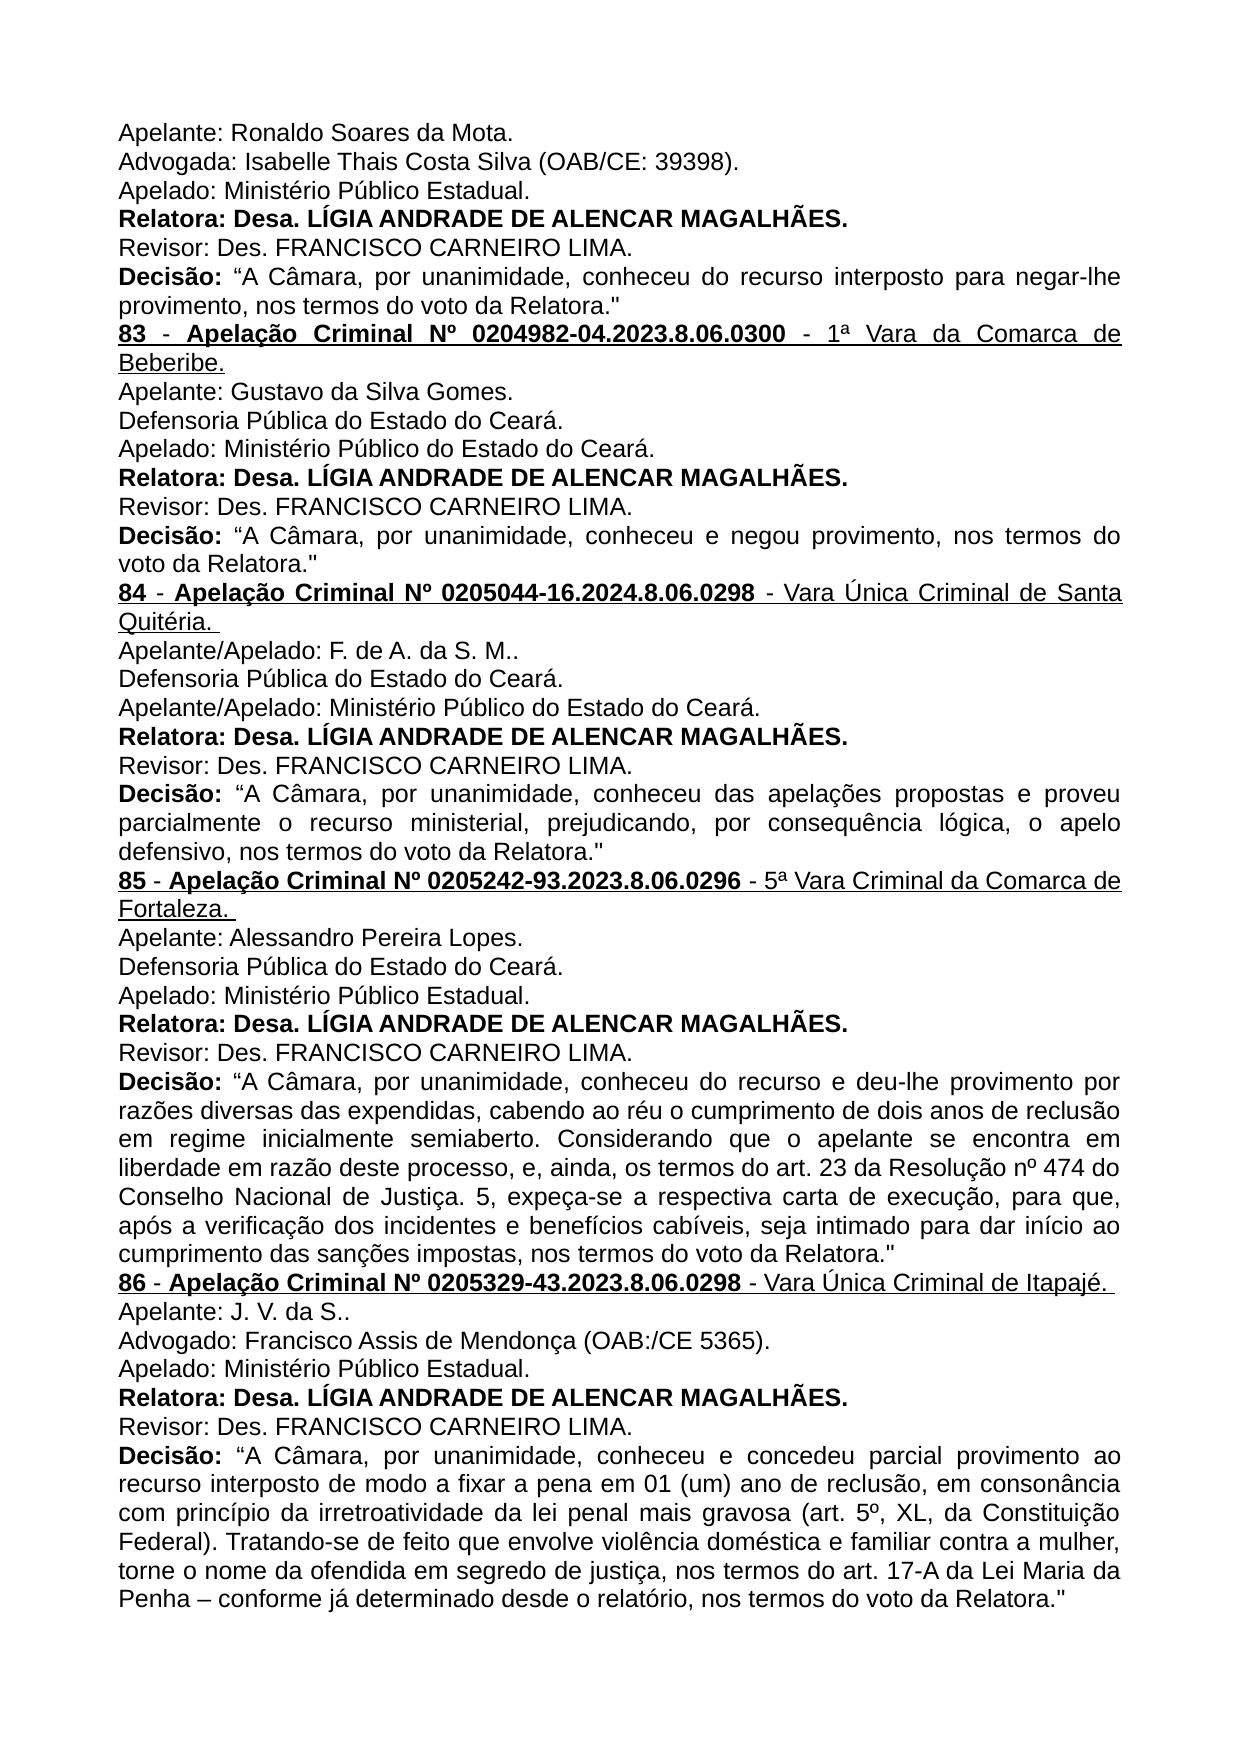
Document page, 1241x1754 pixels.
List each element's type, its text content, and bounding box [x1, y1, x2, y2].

text Advogada: Isabelle Thais Costa Silva (OAB/CE: 39398). [118, 147, 1122, 176]
text Decisão: “A Câmara, por unanimidade, conheceu das apelações propostas e proveu parcialmente o recurso ministerial, prejudicando, por consequência lógica, o apelo defensivo, nos termos do voto da Relatora." [118, 779, 1122, 866]
text Relatora: Desa. LÍGIA ANDRADE DE ALENCAR MAGALHÃES. [118, 204, 1122, 233]
text Relatora: Desa. LÍGIA ANDRADE DE ALENCAR MAGALHÃES. [118, 722, 1122, 751]
text Apelante: Alessandro Pereira Lopes. [118, 923, 1122, 952]
text Revisor: Des. FRANCISCO CARNEIRO LIMA. [118, 1412, 1122, 1441]
text Revisor: Des. FRANCISCO CARNEIRO LIMA. [118, 492, 1122, 521]
text Defensoria Pública do Estado do Ceará. [118, 406, 1122, 434]
text 85 - Apelação Criminal Nº 0205242-93.2023.8.06.0296 - 5ª Vara Criminal da Comarca de [118, 866, 1122, 891]
text Apelado: Ministério Público Estadual. [118, 981, 1122, 1009]
text Apelado: Ministério Público Estadual. [118, 176, 1122, 204]
text Decisão: “A Câmara, por unanimidade, conheceu do recurso e deu-lhe provimento por razões diversas das expendidas, cabendo ao réu o cumprimento de dois anos de reclusão em regime inicialmente semiaberto. Considerando que o apelante se encontra em liberdade em razão deste processo, e, ainda, os termos do art. 23 da Resolução nº 474 do Conselho Nacional de Justiça. 5, expeça-se a respectiva carta de execução, para que, após a verificação dos incidentes e benefícios cabíveis, seja intimado para dar início ao cumprimento das sanções impostas, nos termos do voto da Relatora." [118, 1067, 1122, 1268]
text Decisão: “A Câmara, por unanimidade, conheceu e concedeu parcial provimento ao recurso interposto de modo a fixar a pena em 01 (um) ano de reclusão, em consonância com princípio da irretroatividade da lei penal mais gravosa (art. 5º, XL, da Constituição Federal). Tratando-se de feito que envolve violência doméstica e familiar contra a mulher, torne o nome da ofendida em segredo de justiça, nos termos do art. 17-A da Lei Maria da Penha – conforme já determinado desde o relatório, nos termos do voto da Relatora." [118, 1441, 1122, 1613]
text Revisor: Des. FRANCISCO CARNEIRO LIMA. [118, 233, 1122, 262]
text Revisor: Des. FRANCISCO CARNEIRO LIMA. [118, 751, 1122, 779]
text Apelante: Gustavo da Silva Gomes. [118, 377, 1122, 406]
text Defensoria Pública do Estado do Ceará. [118, 664, 1122, 693]
text Beberibe. [118, 346, 1122, 377]
text Defensoria Pública do Estado do Ceará. [118, 952, 1122, 981]
text 84 - Apelação Criminal Nº 0205044-16.2024.8.06.0298 - Vara Única Criminal de Santa [118, 578, 1122, 603]
text Relatora: Desa. LÍGIA ANDRADE DE ALENCAR MAGALHÃES. [118, 463, 1122, 492]
text Apelante/Apelado: F. de A. da S. M.. [118, 636, 1122, 664]
text Relatora: Desa. LÍGIA ANDRADE DE ALENCAR MAGALHÃES. [118, 1383, 1122, 1412]
text Advogado: Francisco Assis de Mendonça (OAB:/CE 5365). [118, 1326, 1122, 1354]
text Apelante/Apelado: Ministério Público do Estado do Ceará. [118, 693, 1122, 722]
text Revisor: Des. FRANCISCO CARNEIRO LIMA. [118, 1038, 1122, 1067]
text 86 - Apelação Criminal Nº 0205329-43.2023.8.06.0298 - Vara Única Criminal de Itapajé. [118, 1268, 1122, 1297]
text Fortaleza. [118, 892, 1122, 923]
text 83 - Apelação Criminal Nº 0204982-04.2023.8.06.0300 - 1ª Vara da Comarca de [118, 319, 1122, 344]
text Apelado: Ministério Público do Estado do Ceará. [118, 434, 1122, 463]
text Decisão: “A Câmara, por unanimidade, conheceu e negou provimento, nos termos do voto da Relatora." [118, 521, 1122, 578]
text Decisão: “A Câmara, por unanimidade, conheceu do recurso interposto para negar-lhe provimento, nos termos do voto da Relatora." [118, 262, 1122, 319]
text Relatora: Desa. LÍGIA ANDRADE DE ALENCAR MAGALHÃES. [118, 1009, 1122, 1038]
text Apelado: Ministério Público Estadual. [118, 1354, 1122, 1383]
text Apelante: Ronaldo Soares da Mota. [118, 118, 1122, 147]
text Quitéria. [118, 604, 1122, 636]
text Apelante: J. V. da S.. [118, 1297, 1122, 1326]
